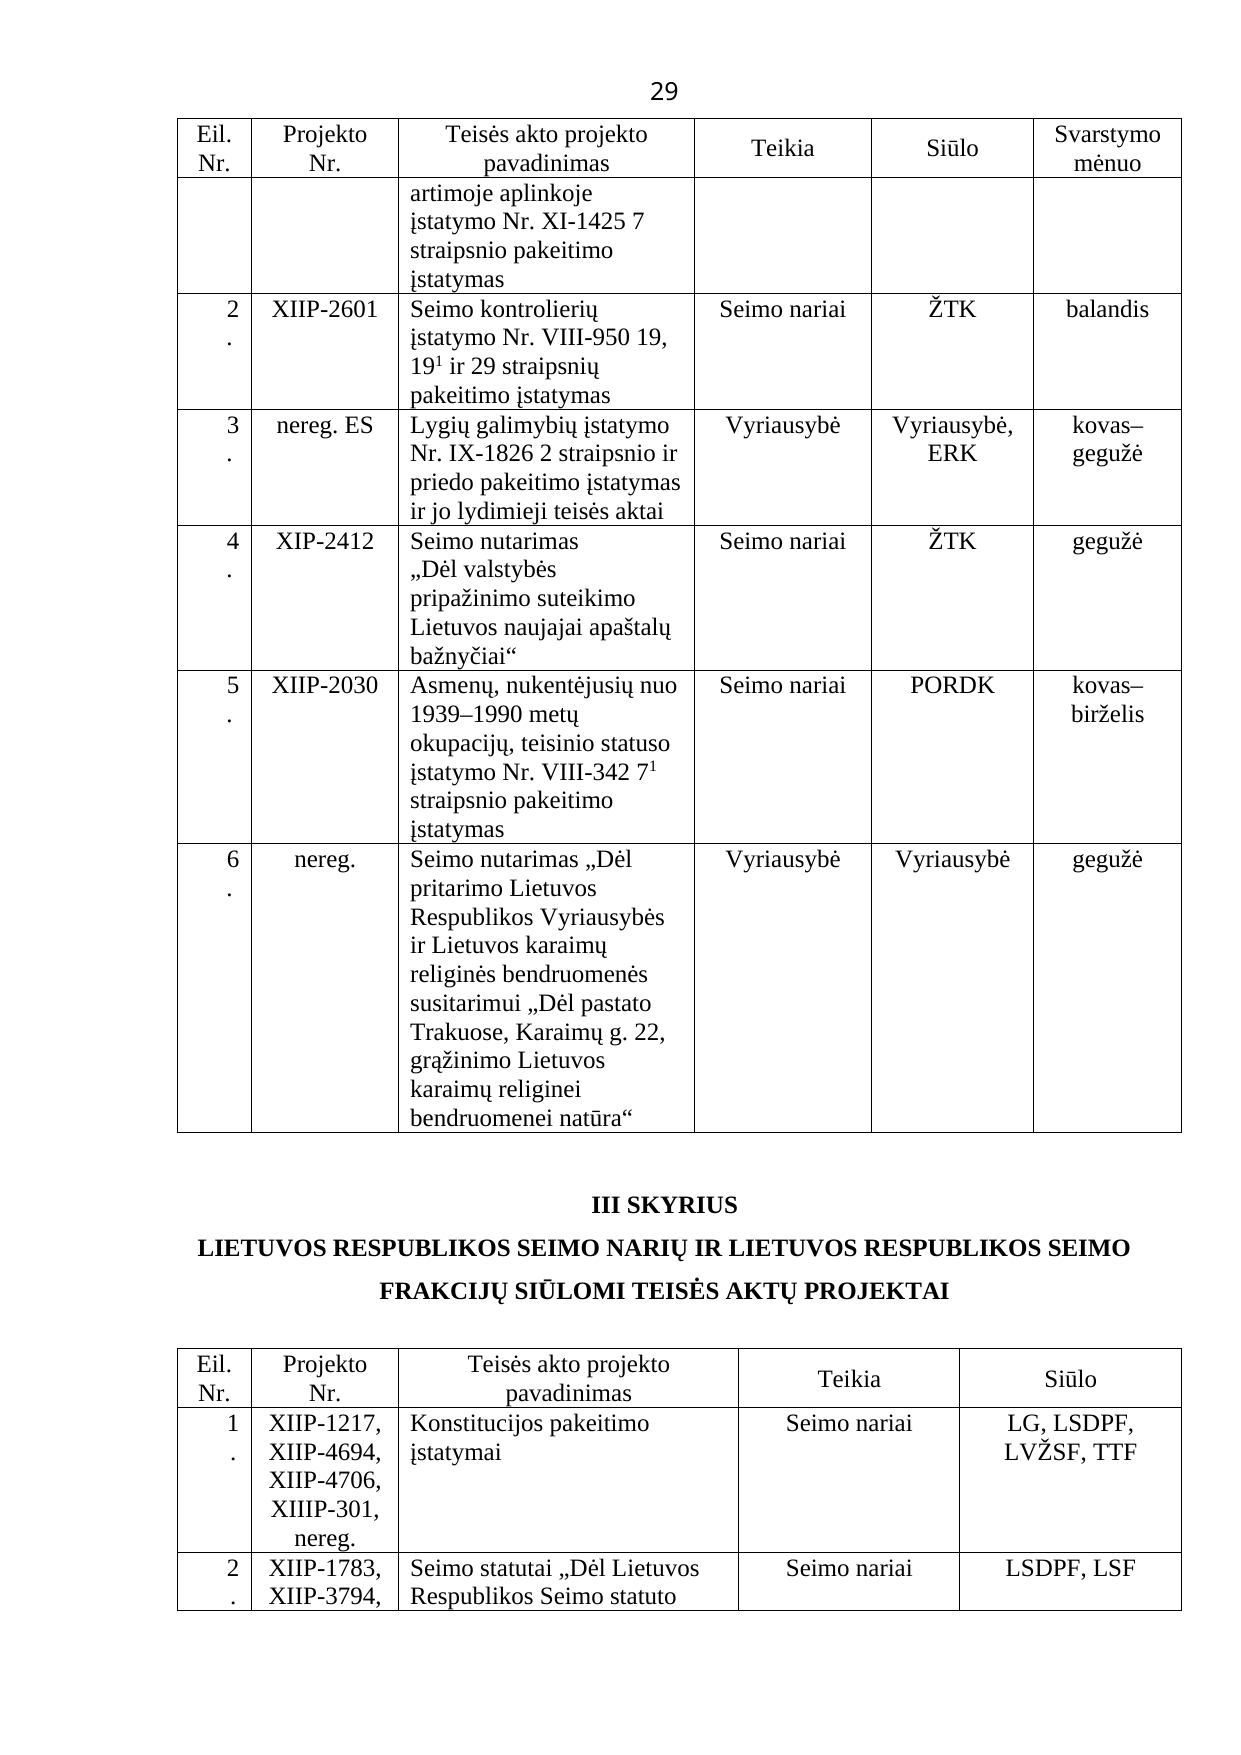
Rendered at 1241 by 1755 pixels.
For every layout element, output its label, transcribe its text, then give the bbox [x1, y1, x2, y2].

table_cell PORDK [872, 671, 1033, 843]
table_cell ŽTK [872, 294, 1033, 409]
table_cell Seimo nutarimas „Dėl valstybės pripažinimo suteikimo Lietuvos naujajai apaštalų bažnyčiai“ [399, 526, 694, 669]
table_cell Seimo nariai [739, 1408, 959, 1552]
table_cell XIIP-2601 [252, 294, 398, 409]
table_header Siūlo [960, 1349, 1181, 1407]
table_cell XIIP-1217, XIIP-4694, XIIP-4706, XIIIP-301, nereg. [252, 1408, 398, 1552]
table_cell [872, 178, 1033, 293]
table_cell kovas– birželis [1034, 671, 1181, 843]
table_cell Seimo nariai [739, 1553, 959, 1610]
table_cell [178, 410, 251, 525]
table_cell LG, LSDPF, LVŽSF, TTF [960, 1408, 1181, 1552]
table_cell [252, 178, 398, 293]
table_cell [178, 1553, 251, 1610]
table_cell Asmenų, nukentėjusių nuo 1939–1990 metų okupacijų, teisinio statuso įstatymo Nr. VIII-342 71 straipsnio pakeitimo įstatymas [399, 671, 694, 843]
table_cell Lygių galimybių įstatymo Nr. IX-1826 2 straipsnio ir priedo pakeitimo įstatymas ir jo lydimieji teisės aktai [399, 410, 694, 525]
table_cell [178, 844, 251, 1132]
table_cell Konstitucijos pakeitimo įstatymai [399, 1408, 738, 1552]
text III SKYRIUS [177, 1190, 1152, 1219]
table_cell Seimo nariai [695, 526, 871, 669]
table_cell [695, 178, 871, 293]
table_cell [178, 294, 251, 409]
table_header Teisės akto projekto pavadinimas [399, 119, 694, 177]
table_cell XIIP-2030 [252, 671, 398, 843]
table_header Svarstymo mėnuo [1034, 119, 1181, 177]
table_cell [178, 526, 251, 669]
table_header Teikia [695, 119, 871, 177]
table_cell nereg. ES [252, 410, 398, 525]
table_cell Vyriausybė [695, 410, 871, 525]
table_cell [178, 1408, 251, 1552]
table_cell artimoje aplinkoje įstatymo Nr. XI-1425 7 straipsnio pakeitimo įstatymas [399, 178, 694, 293]
table_cell [178, 178, 251, 293]
table_cell ŽTK [872, 526, 1033, 669]
table_header Siūlo [872, 119, 1033, 177]
table_cell LSDPF, LSF [960, 1553, 1181, 1610]
table_cell Seimo kontrolierių įstatymo Nr. VIII-950 19, 191 ir 29 straipsnių pakeitimo įstatymas [399, 294, 694, 409]
table_cell [1034, 178, 1181, 293]
table_cell Seimo statutai „Dėl Lietuvos Respublikos Seimo statuto [399, 1553, 738, 1610]
table_header Eil. Nr. [178, 119, 251, 177]
table_cell gegužė [1034, 526, 1181, 669]
table_cell balandis [1034, 294, 1181, 409]
table_cell Vyriausybė, ERK [872, 410, 1033, 525]
table_header Teisės akto projekto pavadinimas [399, 1349, 738, 1407]
table_cell Vyriausybė [695, 844, 871, 1132]
text LIETUVOS RESPUBLIKOS SEIMO NARIŲ IR LIETUVOS RESPUBLIKOS SEIMO FRAKCIJŲ SIŪLOMI TEISĖS AKTŲ PROJEKTAI [177, 1233, 1152, 1305]
table_cell Seimo nariai [695, 671, 871, 843]
table_header Eil. Nr. [178, 1349, 251, 1407]
table_header Teikia [739, 1349, 959, 1407]
table_cell Seimo nutarimas „Dėl pritarimo Lietuvos Respublikos Vyriausybės ir Lietuvos karaimų religinės bendruomenės susitarimui „Dėl pastato Trakuose, Karaimų g. 22, grąžinimo Lietuvos karaimų religinei bendruomenei natūra“ [399, 844, 694, 1132]
table_cell kovas– gegužė [1034, 410, 1181, 525]
table_cell XIP-2412 [252, 526, 398, 669]
table_cell gegužė [1034, 844, 1181, 1132]
table_cell [178, 671, 251, 843]
table_header Projekto Nr. [252, 1349, 398, 1407]
table_cell Seimo nariai [695, 294, 871, 409]
table_cell XIIP-1783, XIIP-3794, [252, 1553, 398, 1610]
table_cell Vyriausybė [872, 844, 1033, 1132]
table_cell nereg. [252, 844, 398, 1132]
table_header Projekto Nr. [252, 119, 398, 177]
